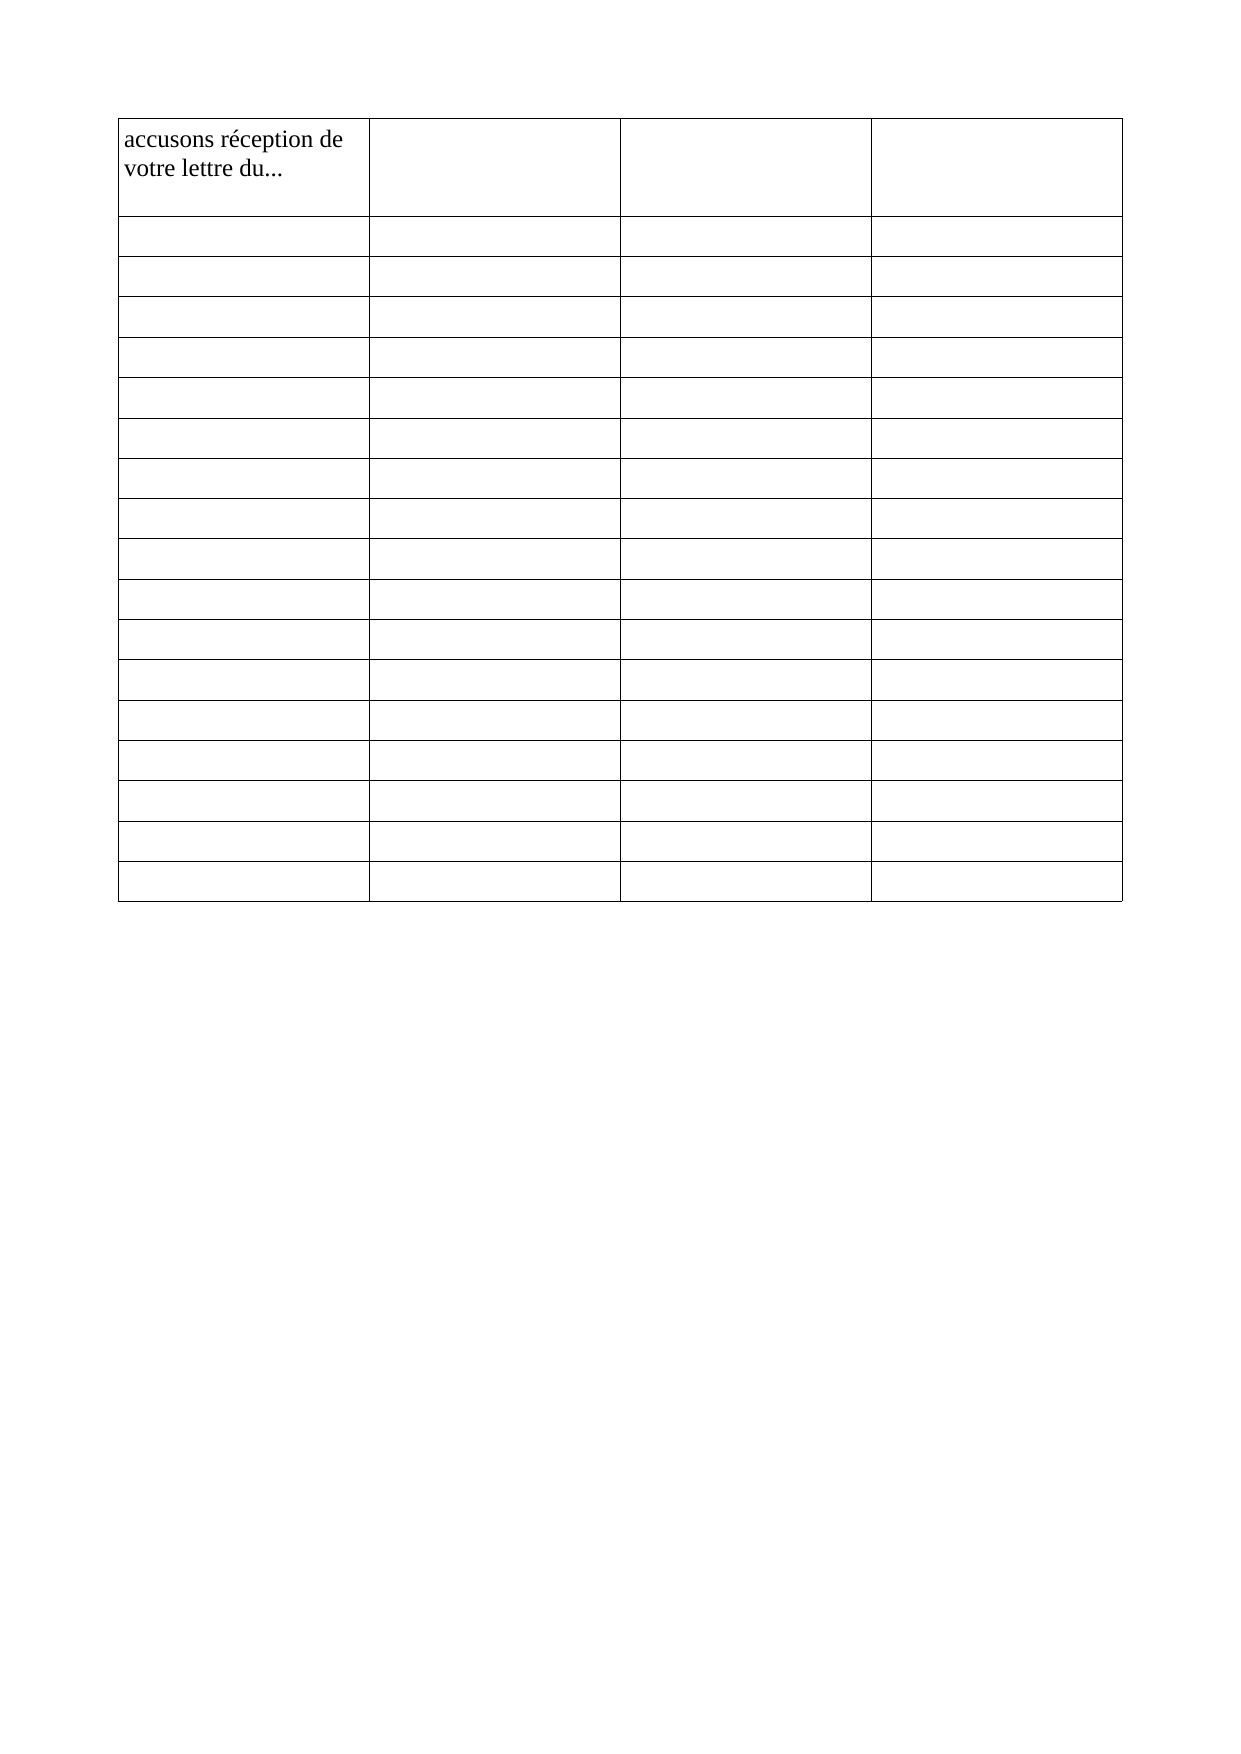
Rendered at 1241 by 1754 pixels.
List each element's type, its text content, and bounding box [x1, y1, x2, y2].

table_cell [621, 862, 871, 901]
table_cell [370, 257, 620, 296]
table_cell [872, 499, 1122, 538]
table_cell [119, 338, 369, 377]
table_cell [621, 822, 871, 861]
table_cell [621, 620, 871, 659]
table_cell [872, 620, 1122, 659]
table_cell [621, 297, 871, 337]
table_cell [119, 822, 369, 861]
table_cell [621, 539, 871, 579]
table_cell [119, 620, 369, 659]
table_cell [621, 660, 871, 700]
table_cell [119, 257, 369, 296]
table_cell [872, 119, 1122, 216]
table_cell [370, 822, 620, 861]
table_cell [119, 781, 369, 821]
table_cell [370, 419, 620, 458]
table_cell [119, 862, 369, 901]
table_cell [119, 580, 369, 619]
table_cell [872, 459, 1122, 498]
table_cell [370, 701, 620, 740]
table_cell [621, 119, 871, 216]
table_cell [621, 781, 871, 821]
table_cell [621, 419, 871, 458]
table_cell [370, 781, 620, 821]
table_cell accusons réception de votre lettre du... [119, 119, 369, 216]
table_cell [119, 741, 369, 780]
table_cell [119, 297, 369, 337]
table_cell [119, 217, 369, 256]
table_cell [872, 741, 1122, 780]
table_cell [370, 217, 620, 256]
table_cell [872, 862, 1122, 901]
table_cell [370, 580, 620, 619]
table_cell [621, 257, 871, 296]
table_cell [119, 539, 369, 579]
table_cell [872, 822, 1122, 861]
table_cell [370, 338, 620, 377]
table_cell [370, 119, 620, 216]
table_cell [872, 338, 1122, 377]
table_cell [872, 297, 1122, 337]
table_cell [119, 459, 369, 498]
table_cell [872, 217, 1122, 256]
table_cell [370, 499, 620, 538]
table_cell [872, 419, 1122, 458]
table_cell [872, 660, 1122, 700]
table_cell [370, 378, 620, 418]
table_cell [621, 217, 871, 256]
table_cell [621, 701, 871, 740]
table_cell [872, 701, 1122, 740]
table_cell [119, 701, 369, 740]
table_cell [621, 378, 871, 418]
table_cell [872, 378, 1122, 418]
table_cell [370, 539, 620, 579]
table_cell [370, 620, 620, 659]
table_cell [621, 580, 871, 619]
table_cell [621, 741, 871, 780]
table_cell [872, 539, 1122, 579]
table_cell [370, 862, 620, 901]
table_cell [872, 257, 1122, 296]
table_cell [872, 781, 1122, 821]
table_cell [370, 459, 620, 498]
table_cell [119, 378, 369, 418]
table_cell [119, 419, 369, 458]
table_cell [872, 580, 1122, 619]
table_cell [370, 741, 620, 780]
table_cell [621, 499, 871, 538]
table_cell [119, 660, 369, 700]
table_cell [621, 338, 871, 377]
table_cell [370, 660, 620, 700]
table_cell [621, 459, 871, 498]
table_cell [119, 499, 369, 538]
table_cell [370, 297, 620, 337]
